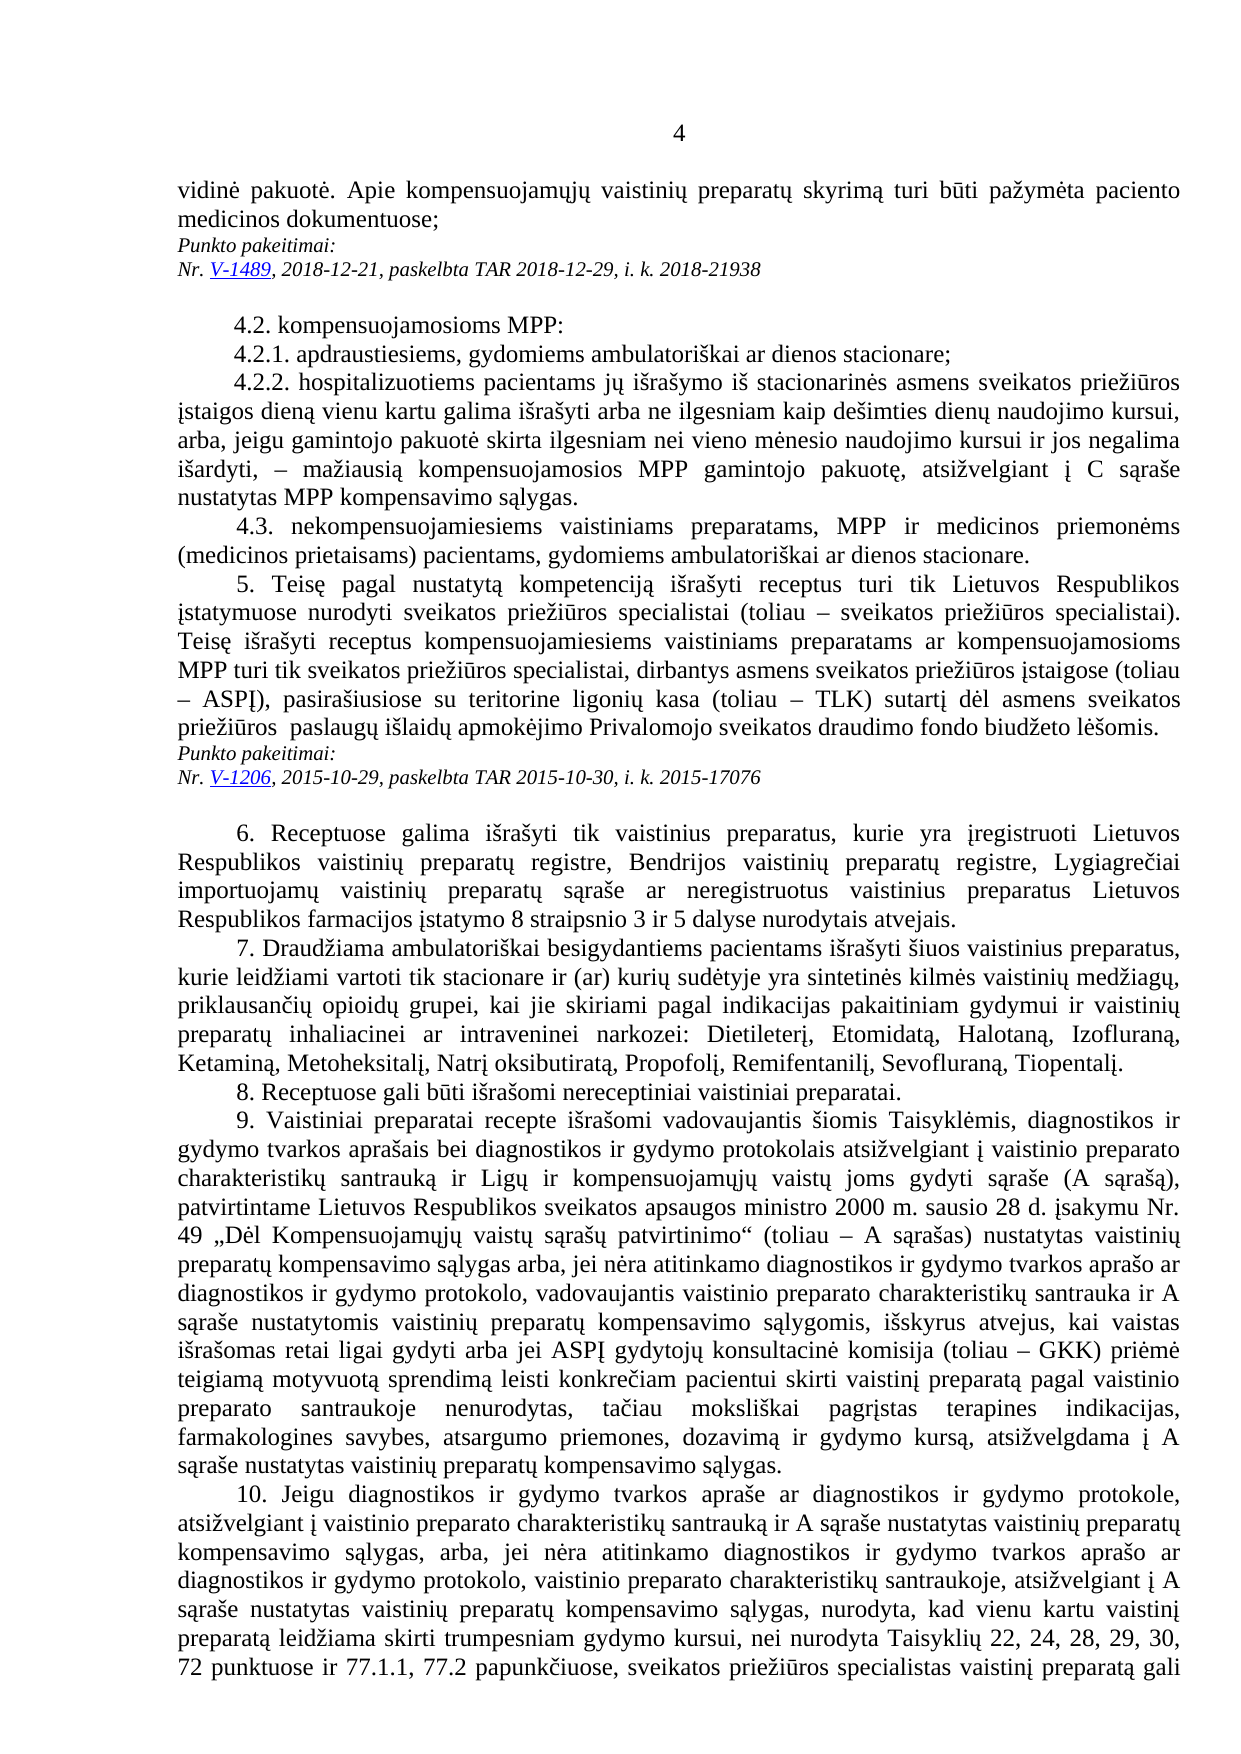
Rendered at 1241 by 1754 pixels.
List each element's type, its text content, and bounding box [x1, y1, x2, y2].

text 9. Vaistiniai preparatai recepte išrašomi vadovaujantis šiomis Taisyklėmis, diagnostikos ir gydymo tvarkos aprašais bei diagnostikos ir gydymo protokolais atsižvelgiant į vaistinio preparato charakteristikų santrauką ir Ligų ir kompensuojamųjų vaistų joms gydyti sąraše (A sąrašą), patvirtintame Lietuvos Respublikos sveikatos apsaugos ministro 2000 m. sausio 28 d. įsakymu Nr. 49 „Dėl Kompensuojamųjų vaistų sąrašų patvirtinimo“ (toliau – A sąrašas) nustatytas vaistinių preparatų kompensavimo sąlygas arba, jei nėra atitinkamo diagnostikos ir gydymo tvarkos aprašo ar diagnostikos ir gydymo protokolo, vadovaujantis vaistinio preparato charakteristikų santrauka ir A sąraše nustatytomis vaistinių preparatų kompensavimo sąlygomis, išskyrus atvejus, kai vaistas išrašomas retai ligai gydyti arba jei ASPĮ gydytojų konsultacinė komisija (toliau – GKK) priėmė teigiamą motyvuotą sprendimą leisti konkrečiam pacientui skirti vaistinį preparatą pagal vaistinio preparato santraukoje nenurodytas, tačiau moksliškai pagrįstas terapines indikacijas, farmakologines savybes, atsargumo priemones, dozavimą ir gydymo kursą, atsižvelgdama į A sąraše nustatytas vaistinių preparatų kompensavimo sąlygas. [177, 1106, 1181, 1479]
text 10. Jeigu diagnostikos ir gydymo tvarkos apraše ar diagnostikos ir gydymo protokole, atsižvelgiant į vaistinio preparato charakteristikų santrauką ir A sąraše nustatytas vaistinių preparatų kompensavimo sąlygas, arba, jei nėra atitinkamo diagnostikos ir gydymo tvarkos aprašo ar diagnostikos ir gydymo protokolo, vaistinio preparato charakteristikų santraukoje, atsižvelgiant į A sąraše nustatytas vaistinių preparatų kompensavimo sąlygas, nurodyta, kad vienu kartu vaistinį preparatą leidžiama skirti trumpesniam gydymo kursui, nei nurodyta Taisyklių 22, 24, 28, 29, 30, 72 punktuose ir 77.1.1, 77.2 papunkčiuose, sveikatos priežiūros specialistas vaistinį preparatą gali [177, 1479, 1181, 1681]
text 7. Draudžiama ambulatoriškai besigydantiems pacientams išrašyti šiuos vaistinius preparatus, kurie leidžiami vartoti tik stacionare ir (ar) kurių sudėtyje yra sintetinės kilmės vaistinių medžiagų, priklausančių opioidų grupei, kai jie skiriami pagal indikacijas pakaitiniam gydymui ir vaistinių preparatų inhaliacinei ar intraveninei narkozei: Dietileterį, Etomidatą, Halotaną, Izofluraną, Ketaminą, Metoheksitalį, Natrį oksibutiratą, Propofolį, Remifentanilį, Sevofluraną, Tiopentalį. [177, 933, 1181, 1077]
text 4.2.1. apdraustiesiems, gydomiems ambulatoriškai ar dienos stacionare; [177, 339, 1181, 367]
text 4.3. nekompensuojamiesiems vaistiniams preparatams, MPP ir medicinos priemonėms (medicinos prietaisams) pacientams, gydomiems ambulatoriškai ar dienos stacionare. [177, 511, 1181, 569]
text Nr. V-1206, 2015-10-29, paskelbta TAR 2015-10-30, i. k. 2015-17076 [177, 765, 1181, 789]
text Punkto pakeitimai: [177, 741, 1181, 765]
text 4.2. kompensuojamosioms MPP: [177, 310, 1181, 339]
text Punkto pakeitimai: [177, 233, 1181, 257]
text Nr. V-1489, 2018-12-21, paskelbta TAR 2018-12-29, i. k. 2018-21938 [177, 257, 1181, 281]
text 8. Receptuose gali būti išrašomi nereceptiniai vaistiniai preparatai. [177, 1077, 1181, 1106]
text 6. Receptuose galima išrašyti tik vaistinius preparatus, kurie yra įregistruoti Lietuvos Respublikos vaistinių preparatų registre, Bendrijos vaistinių preparatų registre, Lygiagrečiai importuojamų vaistinių preparatų sąraše ar neregistruotus vaistinius preparatus Lietuvos Respublikos farmacijos įstatymo 8 straipsnio 3 ir 5 dalyse nurodytais atvejais. [177, 818, 1181, 933]
text 4.2.2. hospitalizuotiems pacientams jų išrašymo iš stacionarinės asmens sveikatos priežiūros įstaigos dieną vienu kartu galima išrašyti arba ne ilgesniam kaip dešimties dienų naudojimo kursui, arba, jeigu gamintojo pakuotė skirta ilgesniam nei vieno mėnesio naudojimo kursui ir jos negalima išardyti, – mažiausią kompensuojamosios MPP gamintojo pakuotę, atsižvelgiant į C sąraše nustatytas MPP kompensavimo sąlygas. [177, 367, 1181, 511]
text 5. Teisę pagal nustatytą kompetenciją išrašyti receptus turi tik Lietuvos Respublikos įstatymuose nurodyti sveikatos priežiūros specialistai (toliau – sveikatos priežiūros specialistai). Teisę išrašyti receptus kompensuojamiesiems vaistiniams preparatams ar kompensuojamosioms MPP turi tik sveikatos priežiūros specialistai, dirbantys asmens sveikatos priežiūros įstaigose (toliau – ASPĮ), pasirašiusiose su teritorine ligonių kasa (toliau – TLK) sutartį dėl asmens sveikatos priežiūros paslaugų išlaidų apmokėjimo Privalomojo sveikatos draudimo fondo biudžeto lėšomis. [177, 569, 1181, 741]
text vidinė pakuotė. Apie kompensuojamųjų vaistinių preparatų skyrimą turi būti pažymėta paciento medicinos dokumentuose; [177, 176, 1181, 233]
